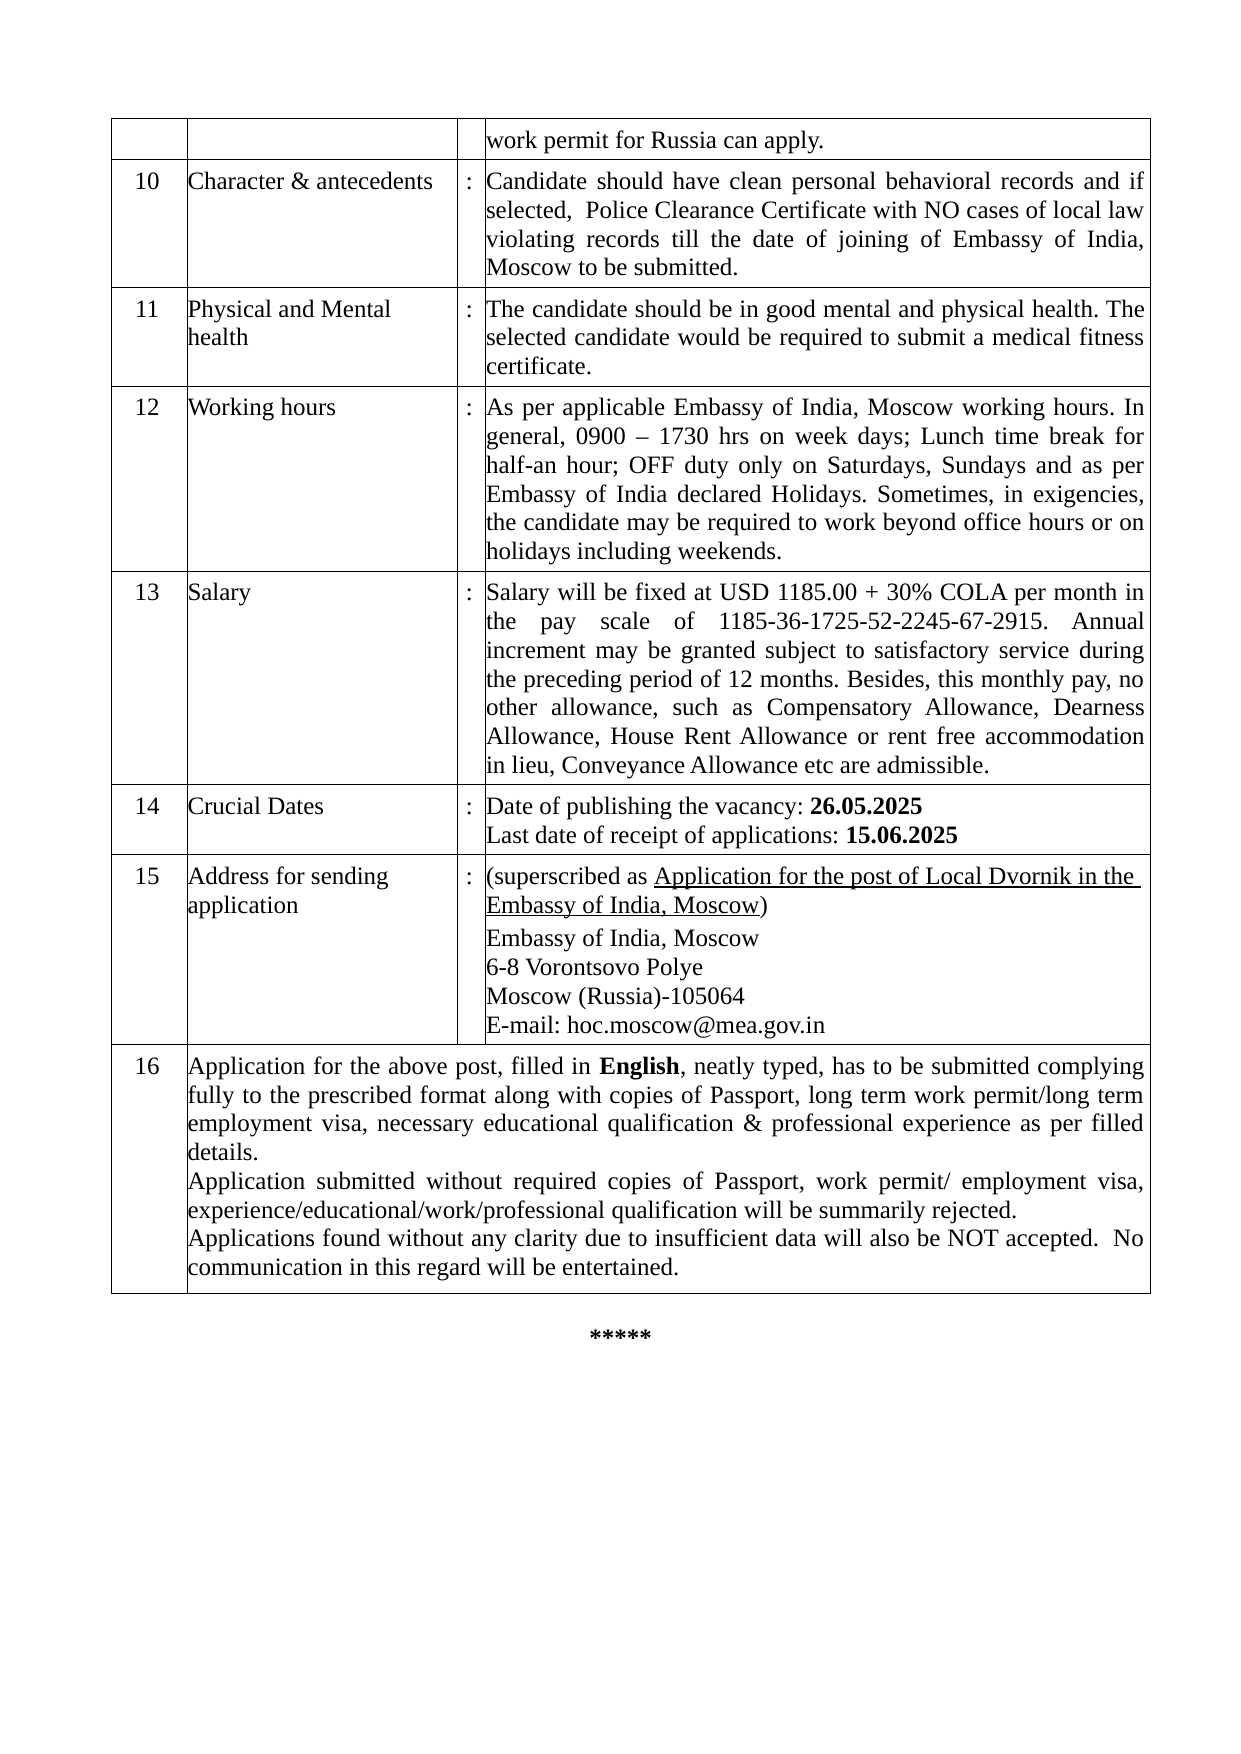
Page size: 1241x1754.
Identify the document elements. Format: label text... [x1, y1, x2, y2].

table_cell work permit for Russia can apply. [486, 119, 1150, 159]
table_cell : [458, 288, 485, 386]
table_cell 12 [112, 387, 187, 571]
table_cell Working hours [188, 387, 457, 571]
table_cell : [458, 785, 485, 854]
table_cell 16 [112, 1045, 187, 1293]
table_cell Date of publishing the vacancy: 26.05.2025 Last date of receipt of applications: 15.06.2025 [486, 785, 1150, 854]
table_cell Salary [188, 572, 457, 784]
table_cell As per applicable Embassy of India, Moscow working hours. In general, 0900 – 1730 hrs on week days; Lunch time break for half-an hour; OFF duty only on Saturdays, Sundays and as per Embassy of India declared Holidays. Sometimes, in exigencies, the candidate may be required to work beyond office hours or on holidays including weekends. [486, 387, 1150, 571]
table_cell 11 [112, 288, 187, 386]
table_cell Application for the above post, filled in English, neatly typed, has to be submitted complying fully to the prescribed format along with copies of Passport, long term work permit/long term employment visa, necessary educational qualification & professional experience as per filled details. Application submitted without required copies of Passport, work permit/ employment visa, experience/educational/work/professional qualification will be summarily rejected. Applications found without any clarity due to insufficient data will also be NOT accepted. No communication in this regard will be entertained. [188, 1045, 1150, 1293]
table_cell Salary will be fixed at USD 1185.00 + 30% COLA per month in the pay scale of 1185-36-1725-52-2245-67-2915. Annual increment may be granted subject to satisfactory service during the preceding period of 12 months. Besides, this monthly pay, no other allowance, such as Compensatory Allowance, Dearness Allowance, House Rent Allowance or rent free accommodation in lieu, Conveyance Allowance etc are admissible. [486, 572, 1150, 784]
table_cell : [458, 855, 485, 1044]
table_cell Crucial Dates [188, 785, 457, 854]
table_cell [188, 119, 457, 159]
table_cell (superscribed as Application for the post of Local Dvornik in the Embassy of India, Moscow) Embassy of India, Moscow 6-8 Vorontsovo Polye Moscow (Russia)-105064 E-mail: hoc.moscow@mea.gov.in [486, 855, 1150, 1044]
table_cell : [458, 572, 485, 784]
table_cell 13 [112, 572, 187, 784]
table_cell : [458, 387, 485, 571]
table_cell [112, 119, 187, 159]
table_cell Address for sending application [188, 855, 457, 1044]
table_cell 14 [112, 785, 187, 854]
text ***** [118, 1323, 1122, 1352]
table_cell 15 [112, 855, 187, 1044]
table_cell 10 [112, 160, 187, 287]
table_cell Character & antecedents [188, 160, 457, 287]
table_cell Candidate should have clean personal behavioral records and if selected, Police Clearance Certificate with NO cases of local law violating records till the date of joining of Embassy of India, Moscow to be submitted. [486, 160, 1150, 287]
table_cell [458, 119, 485, 159]
table_cell : [458, 160, 485, 287]
table_cell The candidate should be in good mental and physical health. The selected candidate would be required to submit a medical fitness certificate. [486, 288, 1150, 386]
table_cell Physical and Mental health [188, 288, 457, 386]
